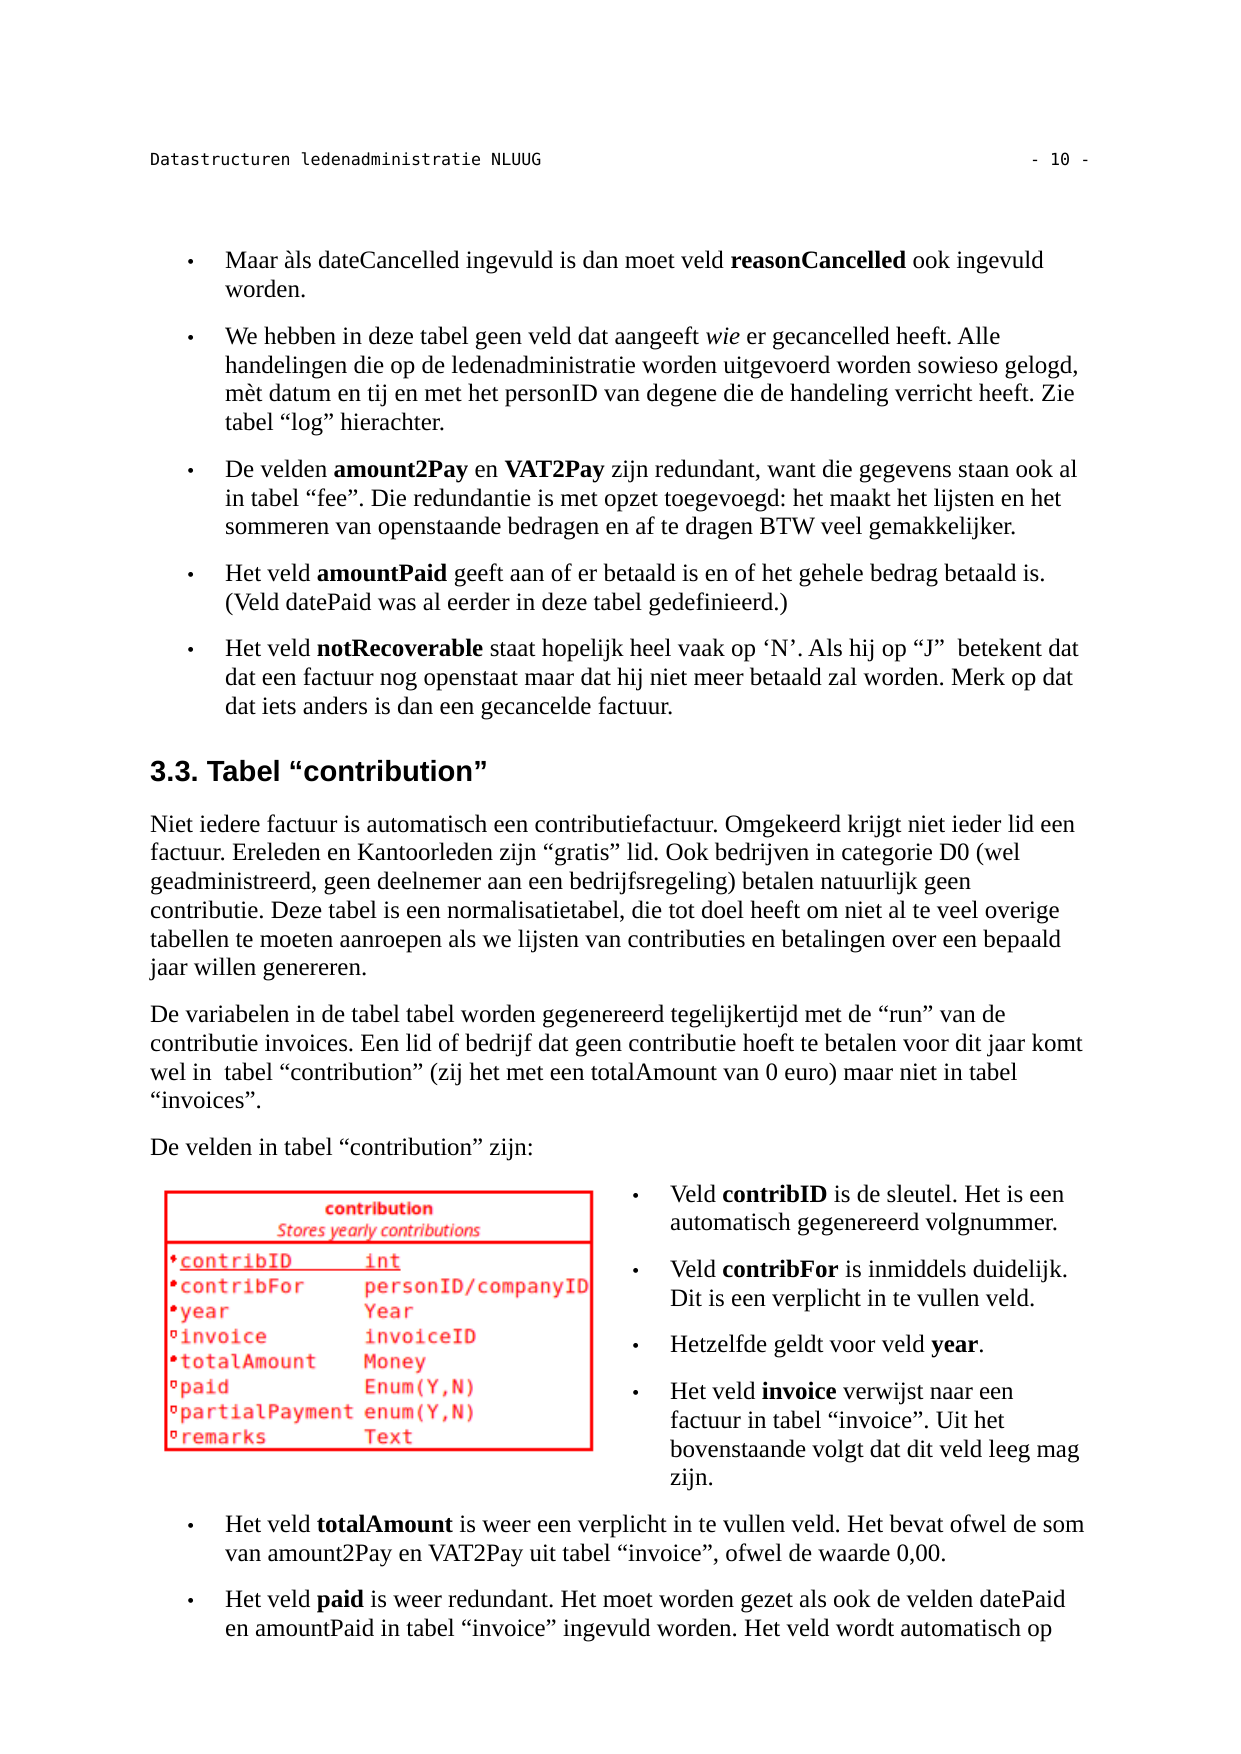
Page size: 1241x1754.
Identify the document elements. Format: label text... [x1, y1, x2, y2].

text De variabelen in de tabel tabel worden gegenereerd tegelijkertijd met de “run” van de contributie invoices. Een lid of bedrijf dat geen contributie hoeft te betalen voor dit jaar komt wel in tabel “contribution” (zij het met een totalAmount van 0 euro) maar niet in tabel “invoices”. [150, 999, 1090, 1114]
list De velden amount2Pay en VAT2Pay zijn redundant, want die gegevens staan ook al in tabel “fee”. Die redundantie is met opzet toegevoegd: het maakt het lijsten en het sommeren van openstaande bedragen en af te dragen BTW veel gemakkelijker. [187, 454, 1090, 540]
list Hetzelfde geldt voor veld year. [595, 1329, 1090, 1358]
picture [163, 1184, 595, 1453]
list Het veld paid is weer redundant. Het moet worden gezet als ook de velden datePaid en amountPaid in tabel “invoice” ingevuld worden. Het veld wordt automatisch op [187, 1584, 1090, 1642]
subtitle 3.3. Tabel “contribution” [150, 754, 1090, 787]
list Veld contribFor is inmiddels duidelijk. Dit is een verplicht in te vullen veld. [595, 1254, 1090, 1312]
list Het veld totalAmount is weer een verplicht in te vullen veld. Het bevat ofwel de som van amount2Pay en VAT2Pay uit tabel “invoice”, ofwel de waarde 0,00. [187, 1509, 1090, 1567]
list Het veld amountPaid geeft aan of er betaald is en of het gehele bedrag betaald is. (Veld datePaid was al eerder in deze tabel gedefinieerd.) [187, 558, 1090, 616]
text De velden in tabel “contribution” zijn: [150, 1132, 1090, 1161]
list Maar àls dateCancelled ingevuld is dan moet veld reasonCancelled ook ingevuld worden. [187, 246, 1090, 303]
text Niet iedere factuur is automatisch een contributiefactuur. Omgekeerd krijgt niet ieder lid een factuur. Ereleden en Kantoorleden zijn “gratis” lid. Ook bedrijven in categorie D0 (wel geadministreerd, geen deelnemer aan een bedrijfsregeling) betalen natuurlijk geen contributie. Deze tabel is een normalisatietabel, die tot doel heeft om niet al te veel overige tabellen te moeten aanroepen als we lijsten van contributies en betalingen over een bepaald jaar willen genereren. [150, 809, 1090, 981]
list Het veld notRecoverable staat hopelijk heel vaak op ‘N’. Als hij op “J” betekent dat dat een factuur nog openstaat maar dat hij niet meer betaald zal worden. Merk op dat dat iets anders is dan een gecancelde factuur. [187, 633, 1090, 720]
list Veld contribID is de sleutel. Het is een automatisch gegenereerd volgnummer. [187, 1179, 1090, 1236]
list We hebben in deze tabel geen veld dat aangeeft wie er gecancelled heeft. Alle handelingen die op de ledenadministratie worden uitgevoerd worden sowieso gelogd, mèt datum en tij en met het personID van degene die de handeling verricht heeft. Zie tabel “log” hierachter. [187, 321, 1090, 436]
list Het veld invoice verwijst naar een factuur in tabel “invoice”. Uit het bovenstaande volgt dat dit veld leeg mag zijn. [187, 1376, 1090, 1491]
